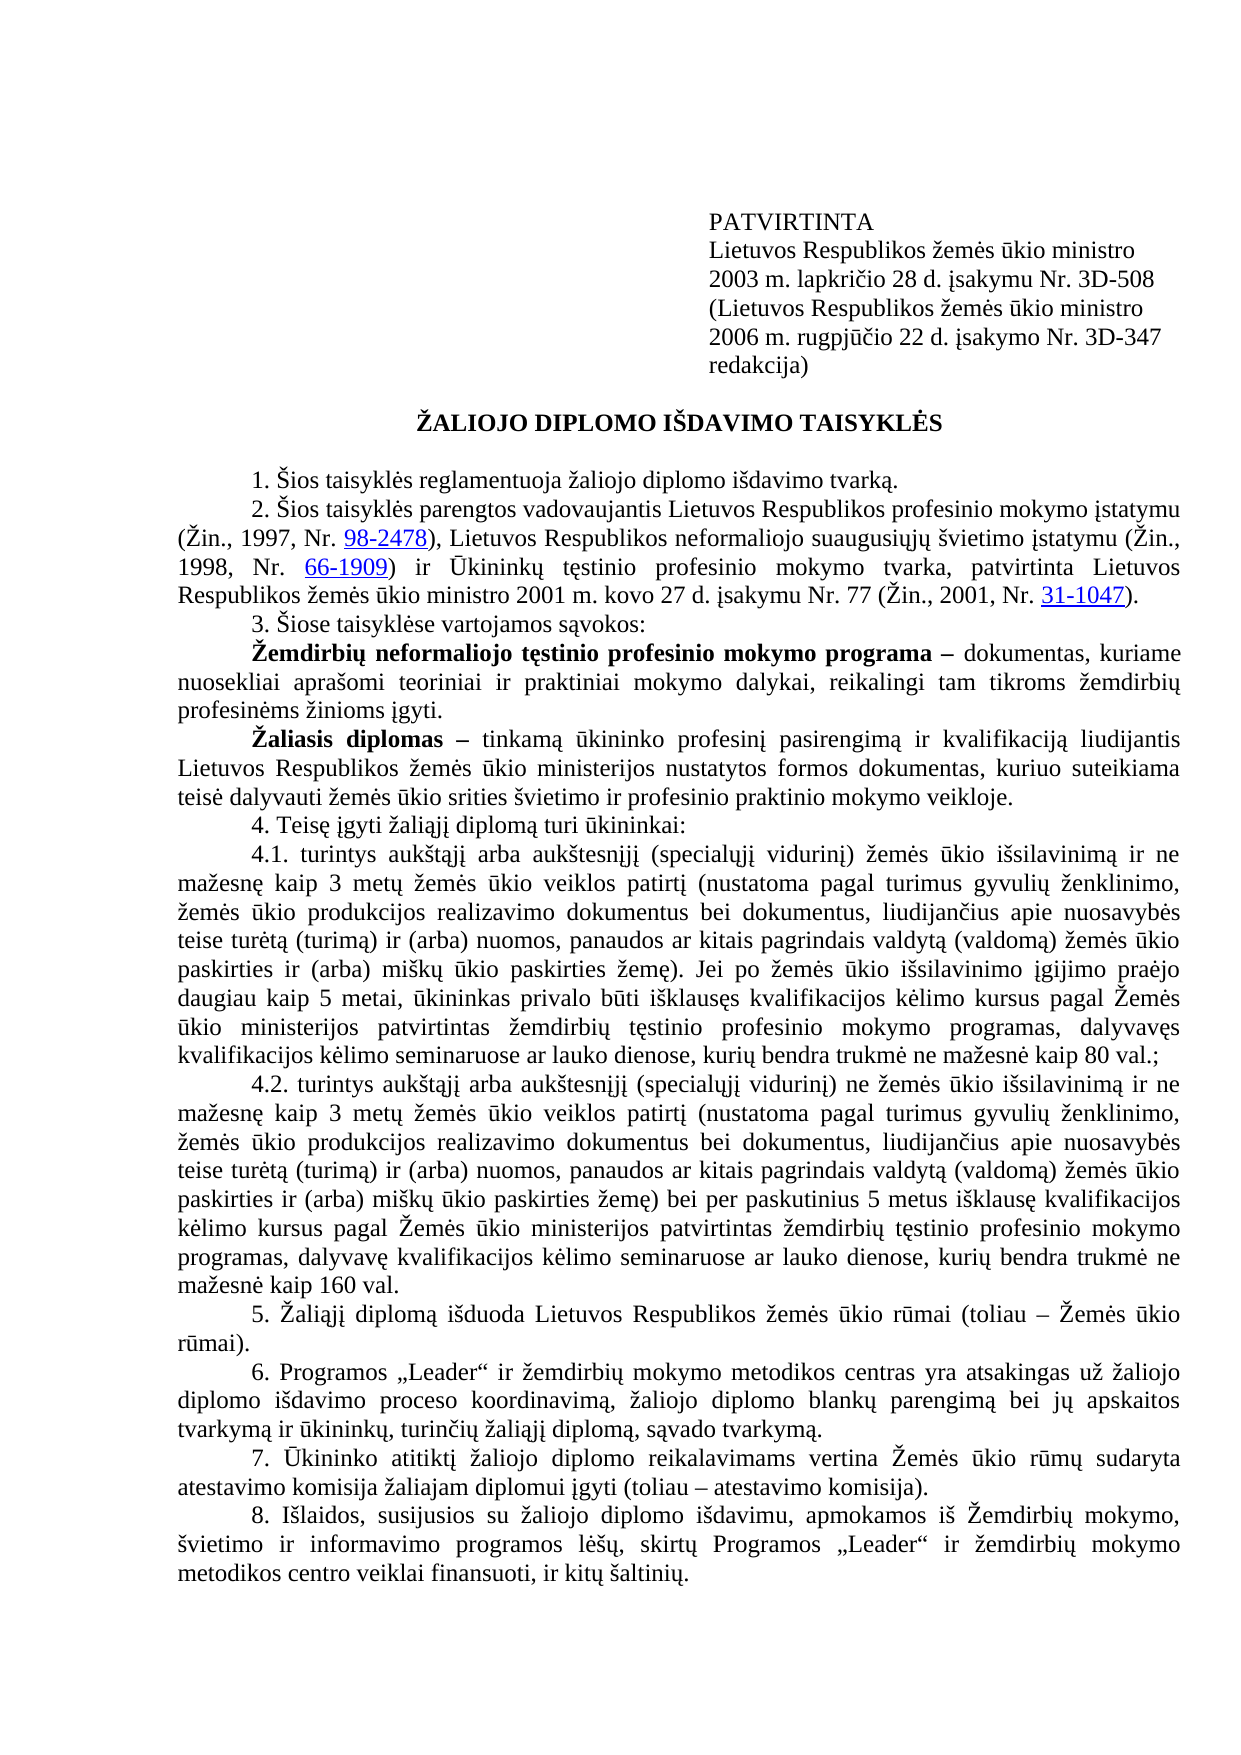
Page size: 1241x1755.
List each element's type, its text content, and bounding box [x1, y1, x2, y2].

text 7. Ūkininko atitiktį žaliojo diplomo reikalavimams vertina Žemės ūkio rūmų sudaryta atestavimo komisija žaliajam diplomui įgyti (toliau – atestavimo komisija). [177, 1443, 1181, 1500]
text 4.2. turintys aukštąjį arba aukštesnįjį (specialųjį vidurinį) ne žemės ūkio išsilavinimą ir ne mažesnę kaip 3 metų žemės ūkio veiklos patirtį (nustatoma pagal turimus gyvulių ženklinimo, žemės ūkio produkcijos realizavimo dokumentus bei dokumentus, liudijančius apie nuosavybės teise turėtą (turimą) ir (arba) nuomos, panaudos ar kitais pagrindais valdytą (valdomą) žemės ūkio paskirties ir (arba) miškų ūkio paskirties žemę) bei per paskutinius 5 metus išklausę kvalifikacijos kėlimo kursus pagal Žemės ūkio ministerijos patvirtintas žemdirbių tęstinio profesinio mokymo programas, dalyvavę kvalifikacijos kėlimo seminaruose ar lauko dienose, kurių bendra trukmė ne mažesnė kaip 160 val. [177, 1069, 1181, 1299]
text 6. Programos „Leader“ ir žemdirbių mokymo metodikos centras yra atsakingas už žaliojo diplomo išdavimo proceso koordinavimą, žaliojo diplomo blankų parengimą bei jų apskaitos tvarkymą ir ūkininkų, turinčių žaliąjį diplomą, sąvado tvarkymą. [177, 1357, 1181, 1443]
text redakcija) [177, 350, 1181, 379]
text 5. Žaliąjį diplomą išduoda Lietuvos Respublikos žemės ūkio rūmai (toliau – Žemės ūkio rūmai). [177, 1299, 1181, 1357]
text 2003 m. lapkričio 28 d. įsakymu Nr. 3D-508 [177, 264, 1181, 293]
text 8. Išlaidos, susijusios su žaliojo diplomo išdavimu, apmokamos iš Žemdirbių mokymo, švietimo ir informavimo programos lėšų, skirtų Programos „Leader“ ir žemdirbių mokymo metodikos centro veiklai finansuoti, ir kitų šaltinių. [177, 1500, 1181, 1587]
text (Lietuvos Respublikos žemės ūkio ministro [177, 293, 1181, 322]
text 2006 m. rugpjūčio 22 d. įsakymo Nr. 3D-347 [177, 322, 1181, 350]
text 2. Šios taisyklės parengtos vadovaujantis Lietuvos Respublikos profesinio mokymo įstatymu (Žin., 1997, Nr. 98-2478), Lietuvos Respublikos neformaliojo suaugusiųjų švietimo įstatymu (Žin., 1998, Nr. 66-1909) ir Ūkininkų tęstinio profesinio mokymo tvarka, patvirtinta Lietuvos Respublikos žemės ūkio ministro 2001 m. kovo 27 d. įsakymu Nr. 77 (Žin., 2001, Nr. 31-1047). [177, 494, 1181, 609]
text 4.1. turintys aukštąjį arba aukštesnįjį (specialųjį vidurinį) žemės ūkio išsilavinimą ir ne mažesnę kaip 3 metų žemės ūkio veiklos patirtį (nustatoma pagal turimus gyvulių ženklinimo, žemės ūkio produkcijos realizavimo dokumentus bei dokumentus, liudijančius apie nuosavybės teise turėtą (turimą) ir (arba) nuomos, panaudos ar kitais pagrindais valdytą (valdomą) žemės ūkio paskirties ir (arba) miškų ūkio paskirties žemę). Jei po žemės ūkio išsilavinimo įgijimo praėjo daugiau kaip 5 metai, ūkininkas privalo būti išklausęs kvalifikacijos kėlimo kursus pagal Žemės ūkio ministerijos patvirtintas žemdirbių tęstinio profesinio mokymo programas, dalyvavęs kvalifikacijos kėlimo seminaruose ar lauko dienose, kurių bendra trukmė ne mažesnė kaip 80 val.; [177, 839, 1181, 1069]
text Žaliasis diplomas – tinkamą ūkininko profesinį pasirengimą ir kvalifikaciją liudijantis Lietuvos Respublikos žemės ūkio ministerijos nustatytos formos dokumentas, kuriuo suteikiama teisė dalyvauti žemės ūkio srities švietimo ir profesinio praktinio mokymo veikloje. [177, 724, 1181, 810]
text 3. Šiose taisyklėse vartojamos sąvokos: [177, 609, 1181, 638]
text Žemdirbių neformaliojo tęstinio profesinio mokymo programa – dokumentas, kuriame nuosekliai aprašomi teoriniai ir praktiniai mokymo dalykai, reikalingi tam tikroms žemdirbių profesinėms žinioms įgyti. [177, 638, 1181, 724]
text ŽALIOJO DIPLOMO IŠDAVIMO TAISYKLĖS [177, 408, 1181, 437]
text PATVIRTINTA [177, 207, 1181, 235]
text 1. Šios taisyklės reglamentuoja žaliojo diplomo išdavimo tvarką. [177, 465, 1181, 494]
text 4. Teisę įgyti žaliąjį diplomą turi ūkininkai: [177, 810, 1181, 839]
text Lietuvos Respublikos žemės ūkio ministro [177, 235, 1181, 264]
